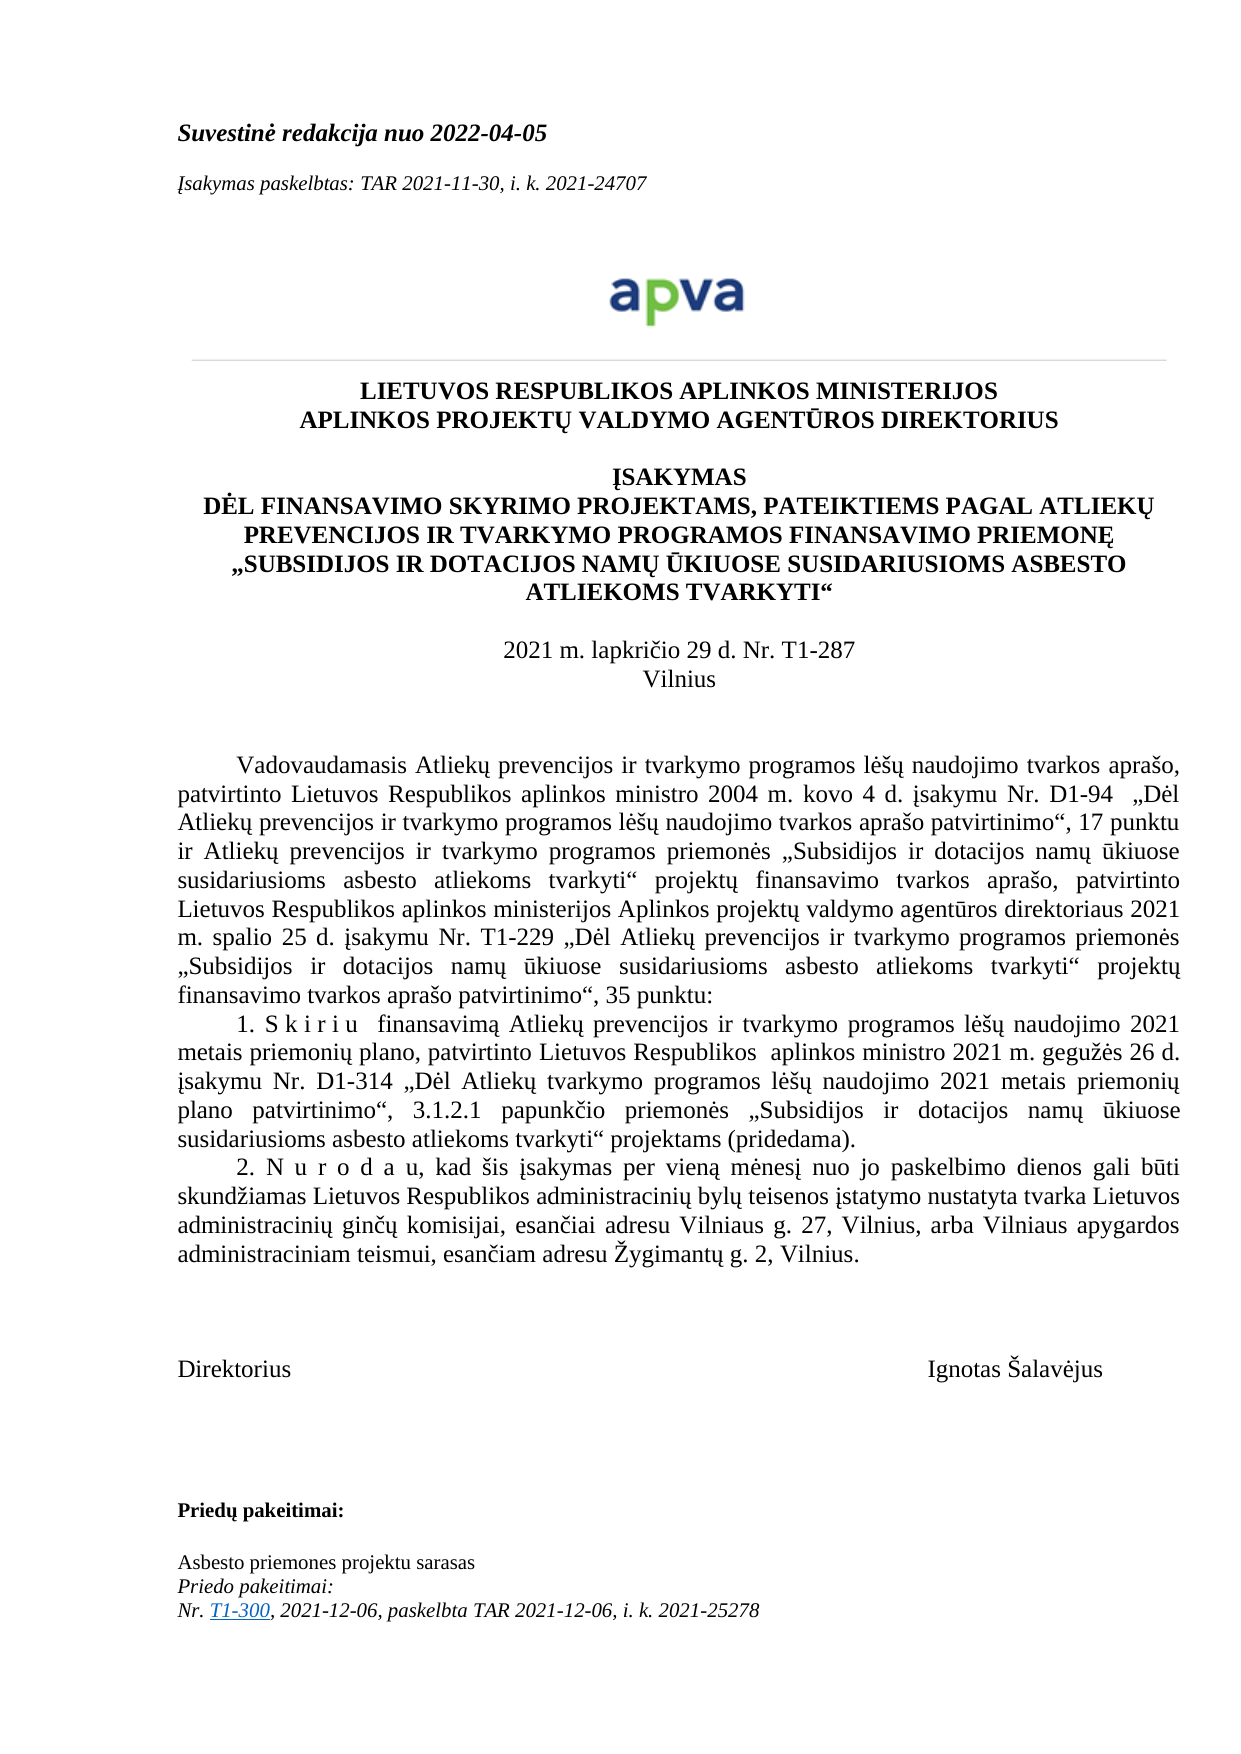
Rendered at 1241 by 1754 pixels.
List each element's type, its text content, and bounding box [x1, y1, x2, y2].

text Direktorius Ignotas Šalavėjus [177, 1354, 1181, 1382]
text Priedų pakeitimai: [177, 1497, 1181, 1522]
text 2021 m. lapkričio 29 d. Nr. T1-287 [177, 635, 1181, 664]
text Suvestinė redakcija nuo 2022-04-05 [177, 118, 1181, 147]
text Asbesto priemones projektu sarasas [177, 1550, 1181, 1574]
text Vilnius [177, 664, 1181, 692]
text 2. N u r o d a u, kad šis įsakymas per vieną mėnesį nuo jo paskelbimo dienos gali būti skundžiamas Lietuvos Respublikos administracinių bylų teisenos įstatymo nustatyta tvarka Lietuvos administracinių ginčų komisijai, esančiai adresu Vilniaus g. 27, Vilnius, arba Vilniaus apygardos administraciniam teismui, esančiam adresu Žygimantų g. 2, Vilnius. [177, 1152, 1181, 1267]
text DĖL FINANSAVIMO SKYRIMO PROJEKTAMS, PATEIKTIEMS PAGAL atliekų prevencijos ir tvarkymo programos FINANSAVIMO PRIEMONĘ „Subsidijos ir dotacijos namų ūkiuose susidariusioms asbesto atliekoms tvarkyti“ [177, 491, 1181, 606]
text Įsakymas [177, 462, 1181, 491]
text LIETUVOS RESPUBLIKOS APLINKOS MINISTERIJOS [177, 376, 1181, 405]
text Nr. T1-300, 2021-12-06, paskelbta TAR 2021-12-06, i. k. 2021-25278 [177, 1598, 1181, 1622]
text 1. Skiriu finansavimą Atliekų prevencijos ir tvarkymo programos lėšų naudojimo 2021 metais priemonių plano, patvirtinto Lietuvos Respublikos aplinkos ministro 2021 m. gegužės 26 d. įsakymu Nr. D1-314 „Dėl Atliekų tvarkymo programos lėšų naudojimo 2021 metais priemonių plano patvirtinimo“, 3.1.2.1 papunkčio priemonės „Subsidijos ir dotacijos namų ūkiuose susidariusioms asbesto atliekoms tvarkyti“ projektams (pridedama). [177, 1009, 1181, 1152]
text Įsakymas paskelbtas: TAR 2021-11-30, i. k. 2021-24707 [177, 171, 1181, 195]
text Priedo pakeitimai: [177, 1574, 1181, 1598]
text APLINKOS PROJEKTŲ VALDYMO AGENTŪROS DIREKTORIUS [177, 405, 1181, 434]
text Vadovaudamasis Atliekų prevencijos ir tvarkymo programos lėšų naudojimo tvarkos aprašo, patvirtinto Lietuvos Respublikos aplinkos ministro 2004 m. kovo 4 d. įsakymu Nr. D1-94 „Dėl Atliekų prevencijos ir tvarkymo programos lėšų naudojimo tvarkos aprašo patvirtinimo“, 17 punktu ir Atliekų prevencijos ir tvarkymo programos priemonės „Subsidijos ir dotacijos namų ūkiuose susidariusioms asbesto atliekoms tvarkyti“ projektų finansavimo tvarkos aprašo, patvirtinto Lietuvos Respublikos aplinkos ministerijos Aplinkos projektų valdymo agentūros direktoriaus 2021 m. spalio 25 d. įsakymu Nr. T1-229 „Dėl Atliekų prevencijos ir tvarkymo programos priemonės „Subsidijos ir dotacijos namų ūkiuose susidariusioms asbesto atliekoms tvarkyti“ projektų finansavimo tvarkos aprašo patvirtinimo“, 35 punktu: [177, 750, 1181, 1009]
